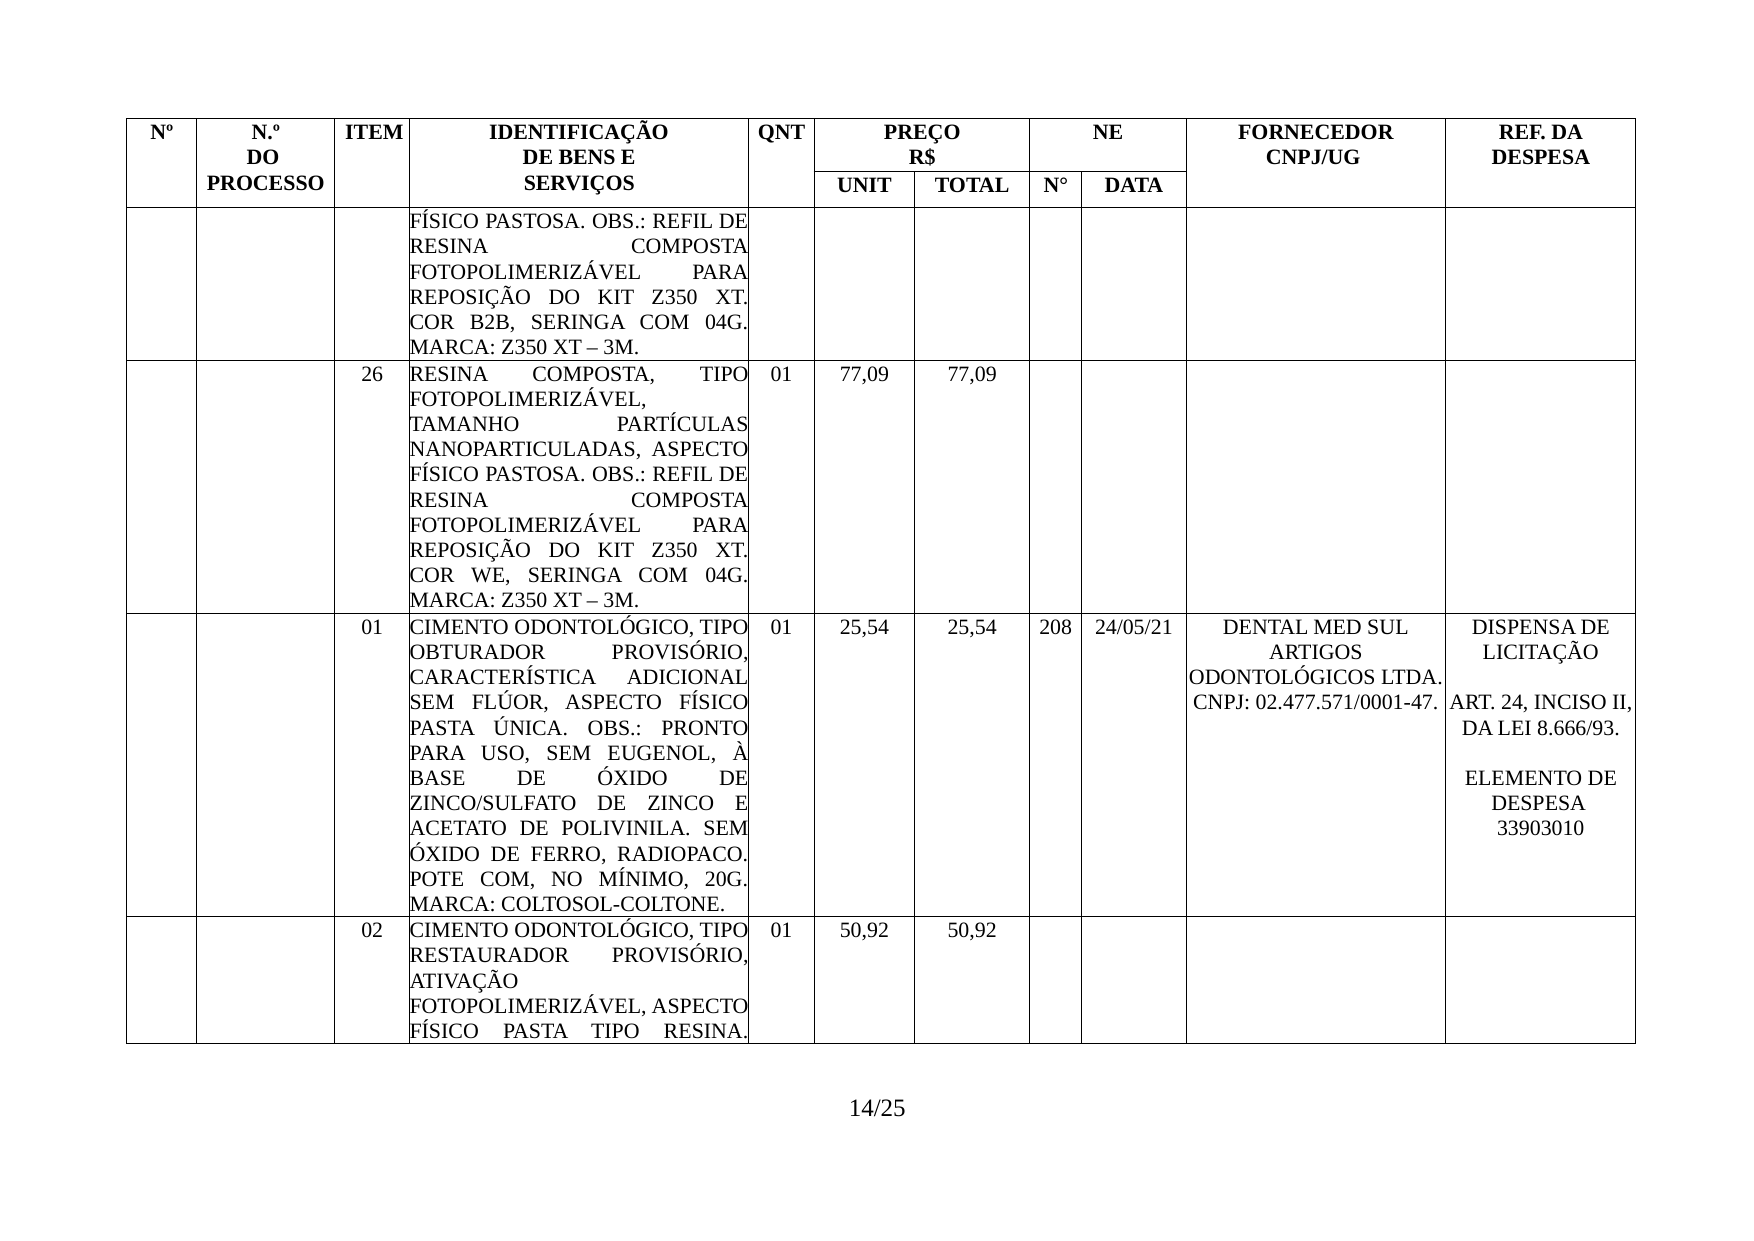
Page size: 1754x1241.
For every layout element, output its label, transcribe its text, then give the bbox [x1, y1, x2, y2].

table_cell [197, 614, 334, 916]
table_cell DATA [1082, 172, 1186, 207]
table_cell 01 [749, 917, 814, 1043]
table_cell N° [1030, 172, 1081, 207]
table_cell UNIT [815, 172, 914, 207]
table_cell [1082, 917, 1186, 1043]
table_cell [127, 614, 196, 916]
table_cell [1030, 208, 1081, 359]
table_cell [197, 208, 334, 359]
table_cell [1446, 917, 1635, 1043]
table_cell TOTAL [915, 172, 1029, 207]
table_cell [915, 208, 1029, 359]
table_cell 50,92 [915, 917, 1029, 1043]
table_cell [197, 361, 334, 613]
table_cell CIMENTO ODONTOLÓGICO, TIPO RESTAURADOR PROVISÓRIO, ATIVAÇÃO FOTOPOLIMERIZÁVEL, ASPECTO FÍSICO PASTA TIPO RESINA. [410, 917, 748, 1043]
table_cell DISPENSA DE LICITAÇÃO ART. 24, INCISO II, DA LEI 8.666/93. ELEMENTO DE DESPESA 33903010 [1446, 614, 1635, 916]
table_header FORNECEDOR CNPJ/UG [1187, 119, 1445, 207]
table_header IDENTIFICAÇÃO DE BENS E SERVIÇOS [410, 119, 748, 207]
table_cell [815, 208, 914, 359]
table_cell [127, 361, 196, 613]
table_cell [335, 208, 409, 359]
table_cell 208 [1030, 614, 1081, 916]
table_header QNT [749, 119, 814, 207]
table_cell [1187, 361, 1445, 613]
table_cell [127, 917, 196, 1043]
table_header Nº [127, 119, 196, 207]
table_cell 50,92 [815, 917, 914, 1043]
table_cell DENTAL MED SUL ARTIGOS ODONTOLÓGICOS LTDA. CNPJ: 02.477.571/0001-47. [1187, 614, 1445, 916]
table_cell [197, 917, 334, 1043]
table_cell RESINA COMPOSTA, TIPO FOTOPOLIMERIZÁVEL, TAMANHO PARTÍCULAS NANOPARTICULADAS, ASPECTO FÍSICO PASTOSA. OBS.: REFIL DE RESINA COMPOSTA FOTOPOLIMERIZÁVEL PARA REPOSIÇÃO DO KIT Z350 XT. COR WE, SERINGA COM 04G. MARCA: Z350 XT – 3M. [410, 361, 748, 613]
table_cell FÍSICO PASTOSA. OBS.: REFIL DE RESINA COMPOSTA FOTOPOLIMERIZÁVEL PARA REPOSIÇÃO DO KIT Z350 XT. COR B2B, SERINGA COM 04G. MARCA: Z350 XT – 3M. [410, 208, 748, 359]
table_cell [1446, 361, 1635, 613]
table_cell [1082, 208, 1186, 359]
table_cell [1187, 208, 1445, 359]
table_cell 02 [335, 917, 409, 1043]
table_cell 25,54 [815, 614, 914, 916]
table_cell [1082, 361, 1186, 613]
table_cell [1187, 917, 1445, 1043]
table_cell 77,09 [815, 361, 914, 613]
table_cell 01 [335, 614, 409, 916]
table_header N.º DO PROCESSO [197, 119, 334, 207]
table_header NE [1030, 119, 1186, 171]
table_cell 01 [749, 361, 814, 613]
table_cell [1446, 208, 1635, 359]
table_cell 77,09 [915, 361, 1029, 613]
table_header ITEM [335, 119, 409, 207]
table_cell 24/05/21 [1082, 614, 1186, 916]
table_cell [1030, 361, 1081, 613]
table_cell [127, 208, 196, 359]
table_header REF. DA DESPESA [1446, 119, 1635, 207]
table_cell [1030, 917, 1081, 1043]
table_cell CIMENTO ODONTOLÓGICO, TIPO OBTURADOR PROVISÓRIO, CARACTERÍSTICA ADICIONAL SEM FLÚOR, ASPECTO FÍSICO PASTA ÚNICA. OBS.: PRONTO PARA USO, SEM EUGENOL, À BASE DE ÓXIDO DE ZINCO/SULFATO DE ZINCO E ACETATO DE POLIVINILA. SEM ÓXIDO DE FERRO, RADIOPACO. POTE COM, NO MÍNIMO, 20G. MARCA: COLTOSOL-COLTONE. [410, 614, 748, 916]
table_cell 01 [749, 614, 814, 916]
table_cell 25,54 [915, 614, 1029, 916]
table_header PREÇO R$ [815, 119, 1029, 171]
table_cell 26 [335, 361, 409, 613]
table_cell [749, 208, 814, 359]
